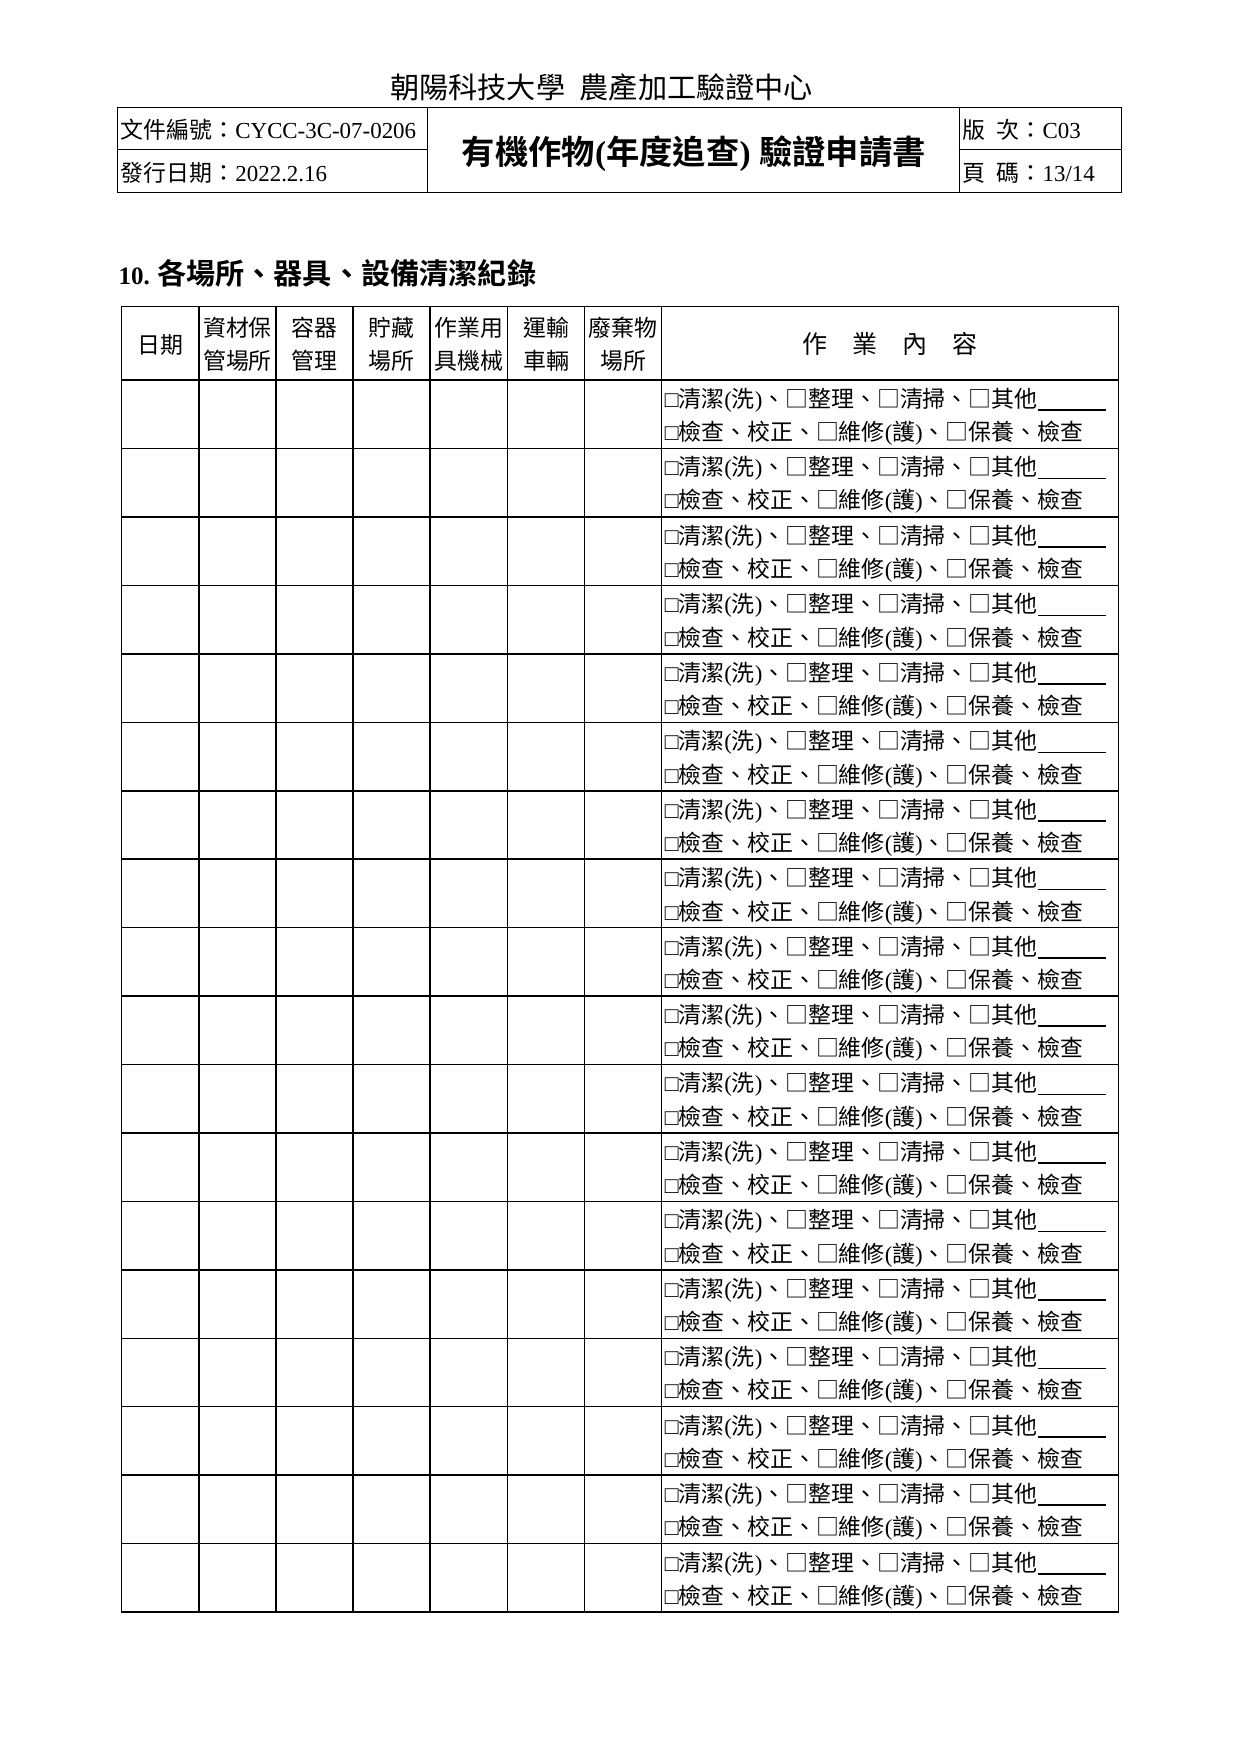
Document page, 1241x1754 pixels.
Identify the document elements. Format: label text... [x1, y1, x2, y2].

table_cell [200, 1134, 275, 1201]
table_cell [122, 1339, 198, 1406]
table_cell [431, 1134, 507, 1201]
table_cell [431, 1407, 507, 1474]
table_cell [354, 586, 429, 653]
table_cell [585, 1407, 661, 1474]
table_cell [431, 1476, 507, 1543]
table_cell [354, 1065, 429, 1132]
table_cell [354, 518, 429, 584]
table_cell [508, 997, 584, 1064]
text 10. 各場所、器具、設備清潔紀錄 [118, 251, 1110, 293]
table_cell [200, 1065, 275, 1132]
table_cell □清潔(洗)、□整理、□清掃、□其他 □檢查、校正、□維修(護)、□保養、檢查 [662, 518, 1118, 584]
table_header 日期 [122, 307, 198, 379]
table_cell [122, 1544, 198, 1611]
table_cell [508, 1544, 584, 1611]
table_cell [431, 586, 507, 653]
table_header 廢棄物場所 [585, 307, 661, 379]
table_cell [277, 1202, 352, 1269]
table_cell [200, 792, 275, 858]
table_cell [508, 1065, 584, 1132]
table_cell [508, 723, 584, 790]
table_cell [354, 1202, 429, 1269]
table_cell [354, 928, 429, 995]
table_cell [200, 1407, 275, 1474]
table_header 容器 管理 [277, 307, 352, 379]
table_cell [508, 1476, 584, 1543]
table_cell □清潔(洗)、□整理、□清掃、□其他 □檢查、校正、□維修(護)、□保養、檢查 [662, 1339, 1118, 1406]
table_cell [508, 381, 584, 447]
table_cell [354, 1134, 429, 1201]
table_cell [508, 792, 584, 858]
table_cell [277, 1065, 352, 1132]
table_cell [122, 1407, 198, 1474]
table_cell [200, 381, 275, 447]
table_cell [508, 1202, 584, 1269]
table_cell [200, 518, 275, 584]
table_cell [508, 1271, 584, 1337]
table_cell [200, 1544, 275, 1611]
table_cell [585, 655, 661, 721]
table_cell [277, 381, 352, 447]
table_cell [200, 860, 275, 927]
table_cell [585, 1476, 661, 1543]
table_cell [200, 1476, 275, 1543]
table_cell [431, 792, 507, 858]
table_cell [431, 518, 507, 584]
table_cell [277, 723, 352, 790]
table_cell [354, 1407, 429, 1474]
table_cell [277, 997, 352, 1064]
table_header 貯藏 場所 [354, 307, 429, 379]
table_cell [200, 723, 275, 790]
table_cell [431, 1544, 507, 1611]
table_cell [585, 381, 661, 447]
table_cell [431, 860, 507, 927]
table_cell [508, 449, 584, 516]
table_cell [354, 860, 429, 927]
table_cell □清潔(洗)、□整理、□清掃、□其他 □檢查、校正、□維修(護)、□保養、檢查 [662, 655, 1118, 721]
table_header 運輸 車輛 [508, 307, 584, 379]
table_header 作 業 內 容 [662, 307, 1118, 379]
table_cell [277, 1271, 352, 1337]
table_cell □清潔(洗)、□整理、□清掃、□其他 □檢查、校正、□維修(護)、□保養、檢查 [662, 381, 1118, 447]
table_cell [431, 1339, 507, 1406]
table_cell [277, 1544, 352, 1611]
table_cell [122, 1134, 198, 1201]
table_cell [585, 928, 661, 995]
table_cell [431, 997, 507, 1064]
table_cell [122, 1065, 198, 1132]
table_cell [277, 792, 352, 858]
table_cell [585, 1271, 661, 1337]
table_cell [122, 997, 198, 1064]
table_cell [200, 1271, 275, 1337]
table_cell [508, 1134, 584, 1201]
table_cell [585, 1544, 661, 1611]
table_cell [585, 997, 661, 1064]
table_cell [508, 1339, 584, 1406]
table_cell [585, 586, 661, 653]
table_cell □清潔(洗)、□整理、□清掃、□其他 □檢查、校正、□維修(護)、□保養、檢查 [662, 928, 1118, 995]
table_cell [277, 1476, 352, 1543]
table_cell [200, 1202, 275, 1269]
table_cell □清潔(洗)、□整理、□清掃、□其他 □檢查、校正、□維修(護)、□保養、檢查 [662, 586, 1118, 653]
table_cell [354, 997, 429, 1064]
table_cell [200, 655, 275, 721]
table_cell [200, 1339, 275, 1406]
table_cell [431, 723, 507, 790]
table_cell [277, 586, 352, 653]
table_cell □清潔(洗)、□整理、□清掃、□其他 □檢查、校正、□維修(護)、□保養、檢查 [662, 792, 1118, 858]
table_cell □清潔(洗)、□整理、□清掃、□其他 □檢查、校正、□維修(護)、□保養、檢查 [662, 723, 1118, 790]
table_cell □清潔(洗)、□整理、□清掃、□其他 □檢查、校正、□維修(護)、□保養、檢查 [662, 1065, 1118, 1132]
table_cell [431, 1065, 507, 1132]
table_cell [431, 655, 507, 721]
table_cell [431, 928, 507, 995]
table_cell [585, 1134, 661, 1201]
table_header 資材保管場所 [200, 307, 275, 379]
table_cell □清潔(洗)、□整理、□清掃、□其他 □檢查、校正、□維修(護)、□保養、檢查 [662, 1202, 1118, 1269]
table_cell [277, 449, 352, 516]
table_cell [277, 1339, 352, 1406]
table_cell [277, 928, 352, 995]
table_cell [431, 381, 507, 447]
table_cell [277, 1407, 352, 1474]
table_cell [200, 997, 275, 1064]
table_cell □清潔(洗)、□整理、□清掃、□其他 □檢查、校正、□維修(護)、□保養、檢查 [662, 1476, 1118, 1543]
table_cell [122, 1476, 198, 1543]
table_cell [122, 1271, 198, 1337]
table_cell □清潔(洗)、□整理、□清掃、□其他 □檢查、校正、□維修(護)、□保養、檢查 [662, 1407, 1118, 1474]
table_cell [585, 792, 661, 858]
table_cell [122, 860, 198, 927]
table_cell [585, 1339, 661, 1406]
table_cell □清潔(洗)、□整理、□清掃、□其他 □檢查、校正、□維修(護)、□保養、檢查 [662, 997, 1118, 1064]
table_cell [354, 1339, 429, 1406]
table_cell [354, 1544, 429, 1611]
table_cell [431, 449, 507, 516]
table_cell □清潔(洗)、□整理、□清掃、□其他 □檢查、校正、□維修(護)、□保養、檢查 [662, 860, 1118, 927]
table_cell [431, 1202, 507, 1269]
table_cell [508, 1407, 584, 1474]
table_cell [585, 1065, 661, 1132]
table_cell [354, 1476, 429, 1543]
table_cell [585, 1202, 661, 1269]
table_cell [508, 655, 584, 721]
table_cell □清潔(洗)、□整理、□清掃、□其他 □檢查、校正、□維修(護)、□保養、檢查 [662, 1134, 1118, 1201]
table_cell [354, 1271, 429, 1337]
table_cell [508, 586, 584, 653]
table_cell [508, 518, 584, 584]
table_cell [354, 449, 429, 516]
table_header 作業用具機械 [431, 307, 507, 379]
table_cell [354, 381, 429, 447]
table_cell [122, 655, 198, 721]
table_cell □清潔(洗)、□整理、□清掃、□其他 □檢查、校正、□維修(護)、□保養、檢查 [662, 1271, 1118, 1337]
table_cell [122, 1202, 198, 1269]
table_cell [122, 928, 198, 995]
table_cell [508, 860, 584, 927]
table_cell [200, 586, 275, 653]
table_cell [122, 449, 198, 516]
table_cell [585, 723, 661, 790]
table_cell [354, 723, 429, 790]
table_cell [354, 792, 429, 858]
table_cell □清潔(洗)、□整理、□清掃、□其他 □檢查、校正、□維修(護)、□保養、檢查 [662, 1544, 1118, 1611]
table_cell [122, 381, 198, 447]
table_cell [277, 860, 352, 927]
table_cell [585, 860, 661, 927]
table_cell [508, 928, 584, 995]
table_cell [277, 1134, 352, 1201]
table_cell □清潔(洗)、□整理、□清掃、□其他 □檢查、校正、□維修(護)、□保養、檢查 [662, 449, 1118, 516]
table_cell [122, 792, 198, 858]
table_cell [277, 655, 352, 721]
table_cell [122, 586, 198, 653]
table_cell [585, 449, 661, 516]
table_cell [585, 518, 661, 584]
table_cell [354, 655, 429, 721]
table_cell [200, 449, 275, 516]
table_cell [431, 1271, 507, 1337]
table_cell [122, 518, 198, 584]
table_cell [200, 928, 275, 995]
table_cell [277, 518, 352, 584]
table_cell [122, 723, 198, 790]
